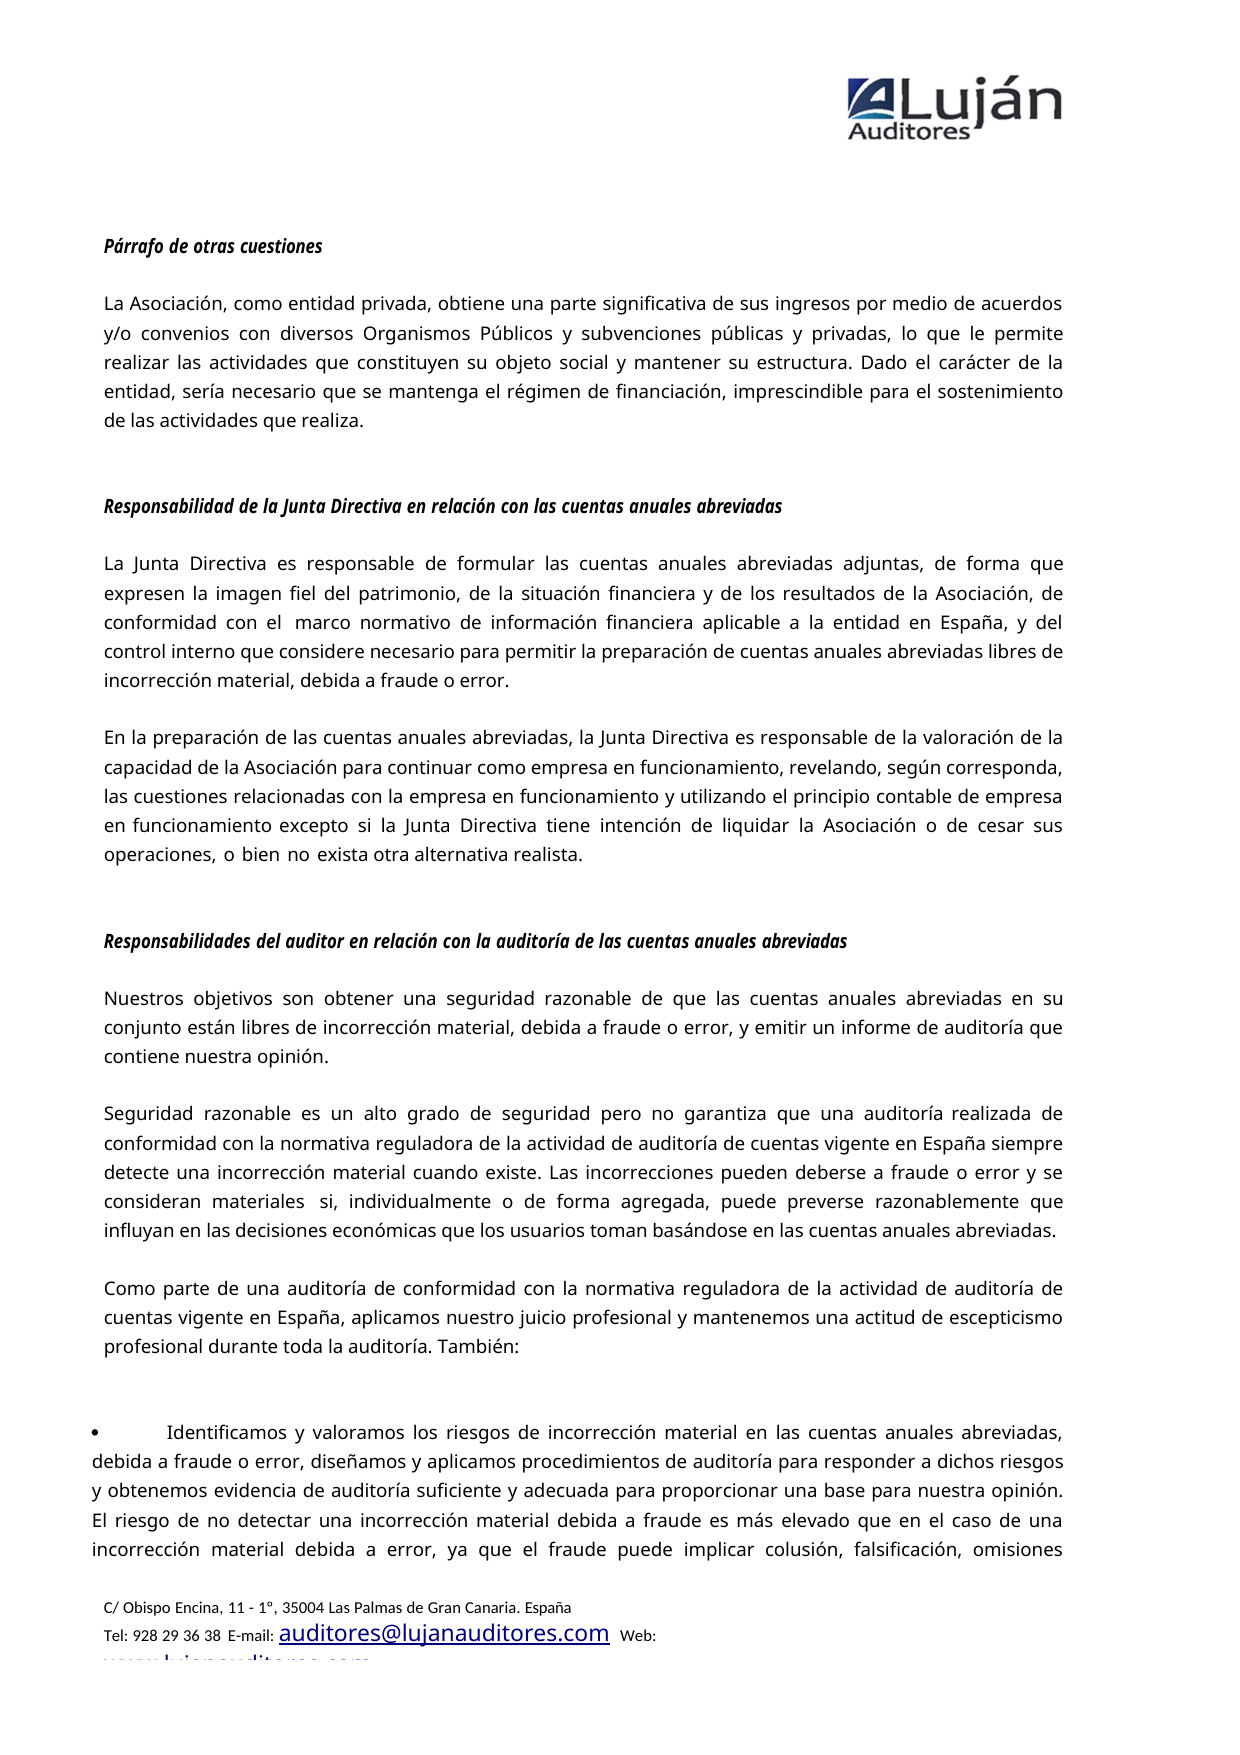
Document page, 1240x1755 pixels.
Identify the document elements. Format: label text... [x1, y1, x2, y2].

text Nuestros objetivos son obtener una seguridad razonable de que las cuentas anuales abreviadas en su conjunto están libres de incorrección material, debida a fraude o error, y emitir un informe de auditoría que contiene nuestra opinión. [103, 985, 1063, 1069]
text Seguridad razonable es un alto grado de seguridad pero no garantiza que una auditoría realizada de conformidad con la normativa reguladora de la actividad de auditoría de cuentas vigente en España siempre detecte una incorrección material cuando existe. Las incorrecciones pueden deberse a fraude o error y se consideran materiales si, individualmente o de forma agregada, puede preverse razonablemente que influyan en las decisiones económicas que los usuarios toman basándose en las cuentas anuales abreviadas. [103, 1101, 1063, 1243]
subtitle Responsabilidad de la Junta Directiva en relación con las cuentas anuales abreviadas [103, 493, 1075, 519]
list Identificamos y valoramos los riesgos de incorrección material en las cuentas anuales abreviadas, debida a fraude o error, diseñamos y aplicamos procedimientos de auditoría para responder a dichos riesgos y obtenemos evidencia de auditoría suficiente y adecuada para proporcionar una base para nuestra opinión. El riesgo de no detectar una incorrección material debida a fraude es más elevado que en el caso de una incorrección material debida a error, ya que el fraude puede implicar colusión, falsificación, omisiones [92, 1419, 1063, 1562]
text La Asociación, como entidad privada, obtiene una parte significativa de sus ingresos por medio de acuerdos y/o convenios con diversos Organismos Públicos y subvenciones públicas y privadas, lo que le permite realizar las actividades que constituyen su objeto social y mantener su estructura. Dado el carácter de la entidad, sería necesario que se mantenga el régimen de financiación, imprescindible para el sostenimiento de las actividades que realiza. [103, 291, 1063, 433]
text En la preparación de las cuentas anuales abreviadas, la Junta Directiva es responsable de la valoración de la capacidad de la Asociación para continuar como empresa en funcionamiento, revelando, según corresponda, las cuestiones relacionadas con la empresa en funcionamiento y utilizando el principio contable de empresa en funcionamiento excepto si la Junta Directiva tiene intención de liquidar la Asociación o de cesar sus operaciones, o bien no exista otra alternativa realista. [103, 725, 1063, 867]
subtitle Párrafo de otras cuestiones [103, 232, 1075, 259]
subtitle Responsabilidades del auditor en relación con la auditoría de las cuentas anuales abreviadas [103, 927, 1075, 954]
text La Junta Directiva es responsable de formular las cuentas anuales abreviadas adjuntas, de forma que expresen la imagen fiel del patrimonio, de la situación financiera y de los resultados de la Asociación, de conformidad con el marco normativo de información financiera aplicable a la entidad en España, y del control interno que considere necesario para permitir la preparación de cuentas anuales abreviadas libres de incorrección material, debida a fraude o error. [103, 551, 1064, 693]
text Como parte de una auditoría de conformidad con la normativa reguladora de la actividad de auditoría de cuentas vigente en España, aplicamos nuestro juicio profesional y mantenemos una actitud de escepticismo profesional durante toda la auditoría. También: [103, 1275, 1063, 1359]
